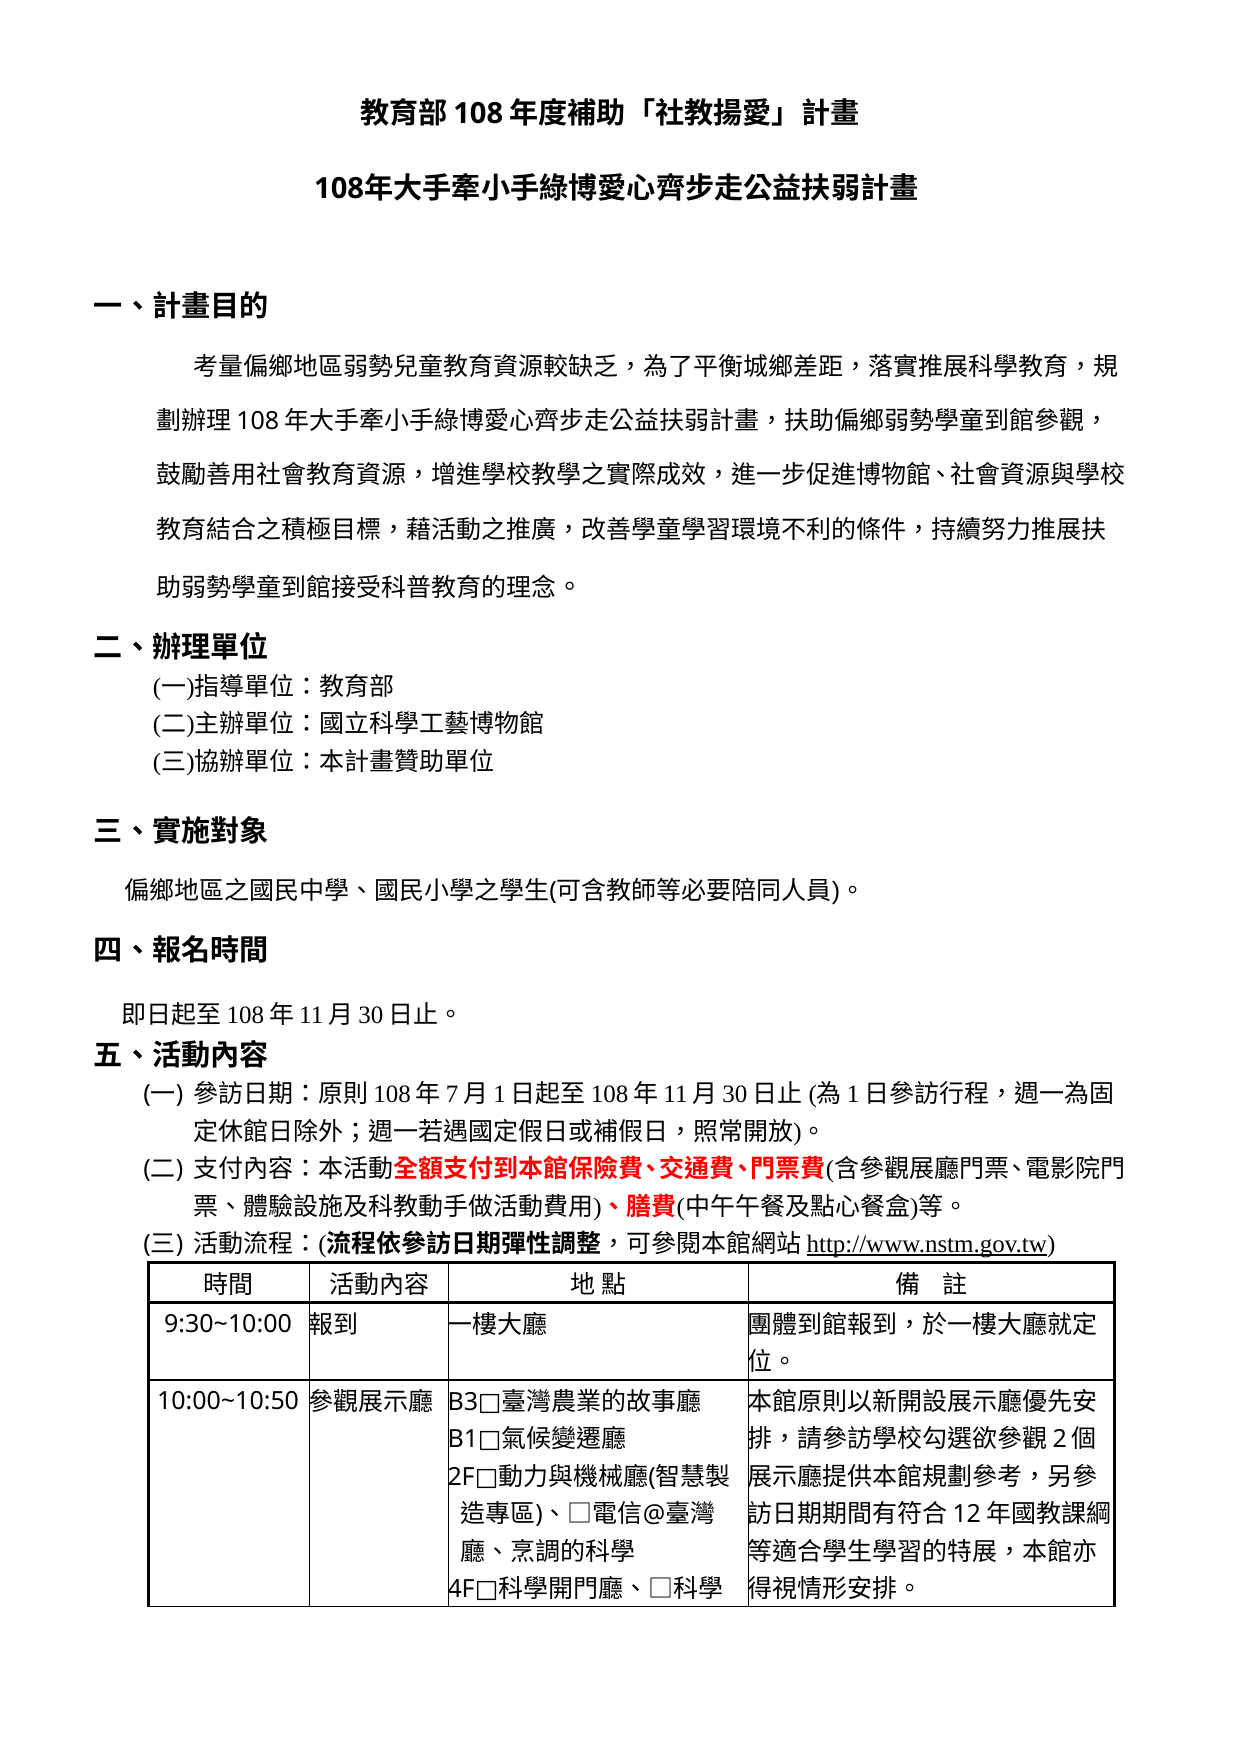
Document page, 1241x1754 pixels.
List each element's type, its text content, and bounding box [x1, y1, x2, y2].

list 活動流程：(流程依參訪日期彈性調整，可參閱本館網站http://www.nstm.gov.tw) [143, 1223, 1125, 1261]
list 支付內容：本活動全額支付到本館保險費、交通費、門票費(含參觀展廳門票、電影院門票、體驗設施及科教動手做活動費用)、膳費(中午午餐及點心餐盒)等。 [143, 1148, 1125, 1223]
text 四、報名時間 [94, 927, 1125, 969]
text 偏鄉地區之國民中學、國民小學之學生(可含教師等必要陪同人員)。 [94, 871, 1125, 907]
table_cell 報到 [310, 1304, 448, 1378]
table_cell 參觀展示廳 [310, 1381, 448, 1606]
text 教育部108年度補助「社教揚愛」計畫 [94, 73, 1125, 148]
table_cell 10:00~10:50 [150, 1381, 309, 1606]
table_cell 本館原則以新開設展示廳優先安排，請參訪學校勾選欲參觀2個展示廳提供本館規劃參考，另參訪日期期間有符合12年國教課綱等適合學生學習的特展，本館亦得視情形安排。 [749, 1381, 1113, 1606]
table_cell 9:30~10:00 [150, 1304, 309, 1378]
table_header 地 點 [449, 1264, 748, 1301]
text (一)指導單位：教育部 [123, 665, 1125, 703]
table_cell B3□臺灣農業的故事廳 B1□氣候變遷廳 2F□動力與機械廳(智慧製 造專區)、□電信@臺灣 廳、烹調的科學 4F□科學開門廳、□科學 [449, 1381, 748, 1606]
subtitle 一、計畫目的 [94, 282, 1125, 325]
list 參訪日期：原則108年7月1日起至108年11月30日止 (為1日參訪行程，週一為固定休館日除外；週一若遇國定假日或補假日，照常開放)。 [143, 1073, 1125, 1148]
text 三、實施對象 [94, 807, 1125, 849]
text 考量偏鄉地區弱勢兒童教育資源較缺乏，為了平衡城鄉差距，落實推展科學教育，規劃辦理108年大手牽小手綠博愛心齊步走公益扶弱計畫，扶助偏鄉弱勢學童到館參觀，鼓勵善用社會教育資源，增進學校教學之實際成效，進一步促進博物館、社會資源與學校教育結合之積極目標，藉活動之推廣，改善學童學習環境不利的條件，持續努力推展扶助弱勢學童到館接受科普教育的理念。 [156, 346, 1125, 604]
table_header 備 註 [749, 1264, 1113, 1301]
table_cell 一樓大廳 [449, 1304, 748, 1378]
table_cell 團體到館報到，於一樓大廳就定位。 [749, 1304, 1113, 1378]
subtitle 即日起至108年11月30日止。 [94, 990, 1125, 1032]
text 108年大手牽小手綠博愛心齊步走公益扶弱計畫 [94, 148, 1123, 223]
table_header 活動內容 [310, 1264, 448, 1301]
text (二)主辦單位：國立科學工藝博物館 [152, 703, 1125, 740]
table_header 時間 [150, 1264, 309, 1301]
subtitle 五、活動內容 [94, 1032, 1125, 1073]
text (三)協辦單位：本計畫贊助單位 [94, 740, 1125, 778]
subtitle 二、辦理單位 [94, 624, 1125, 665]
